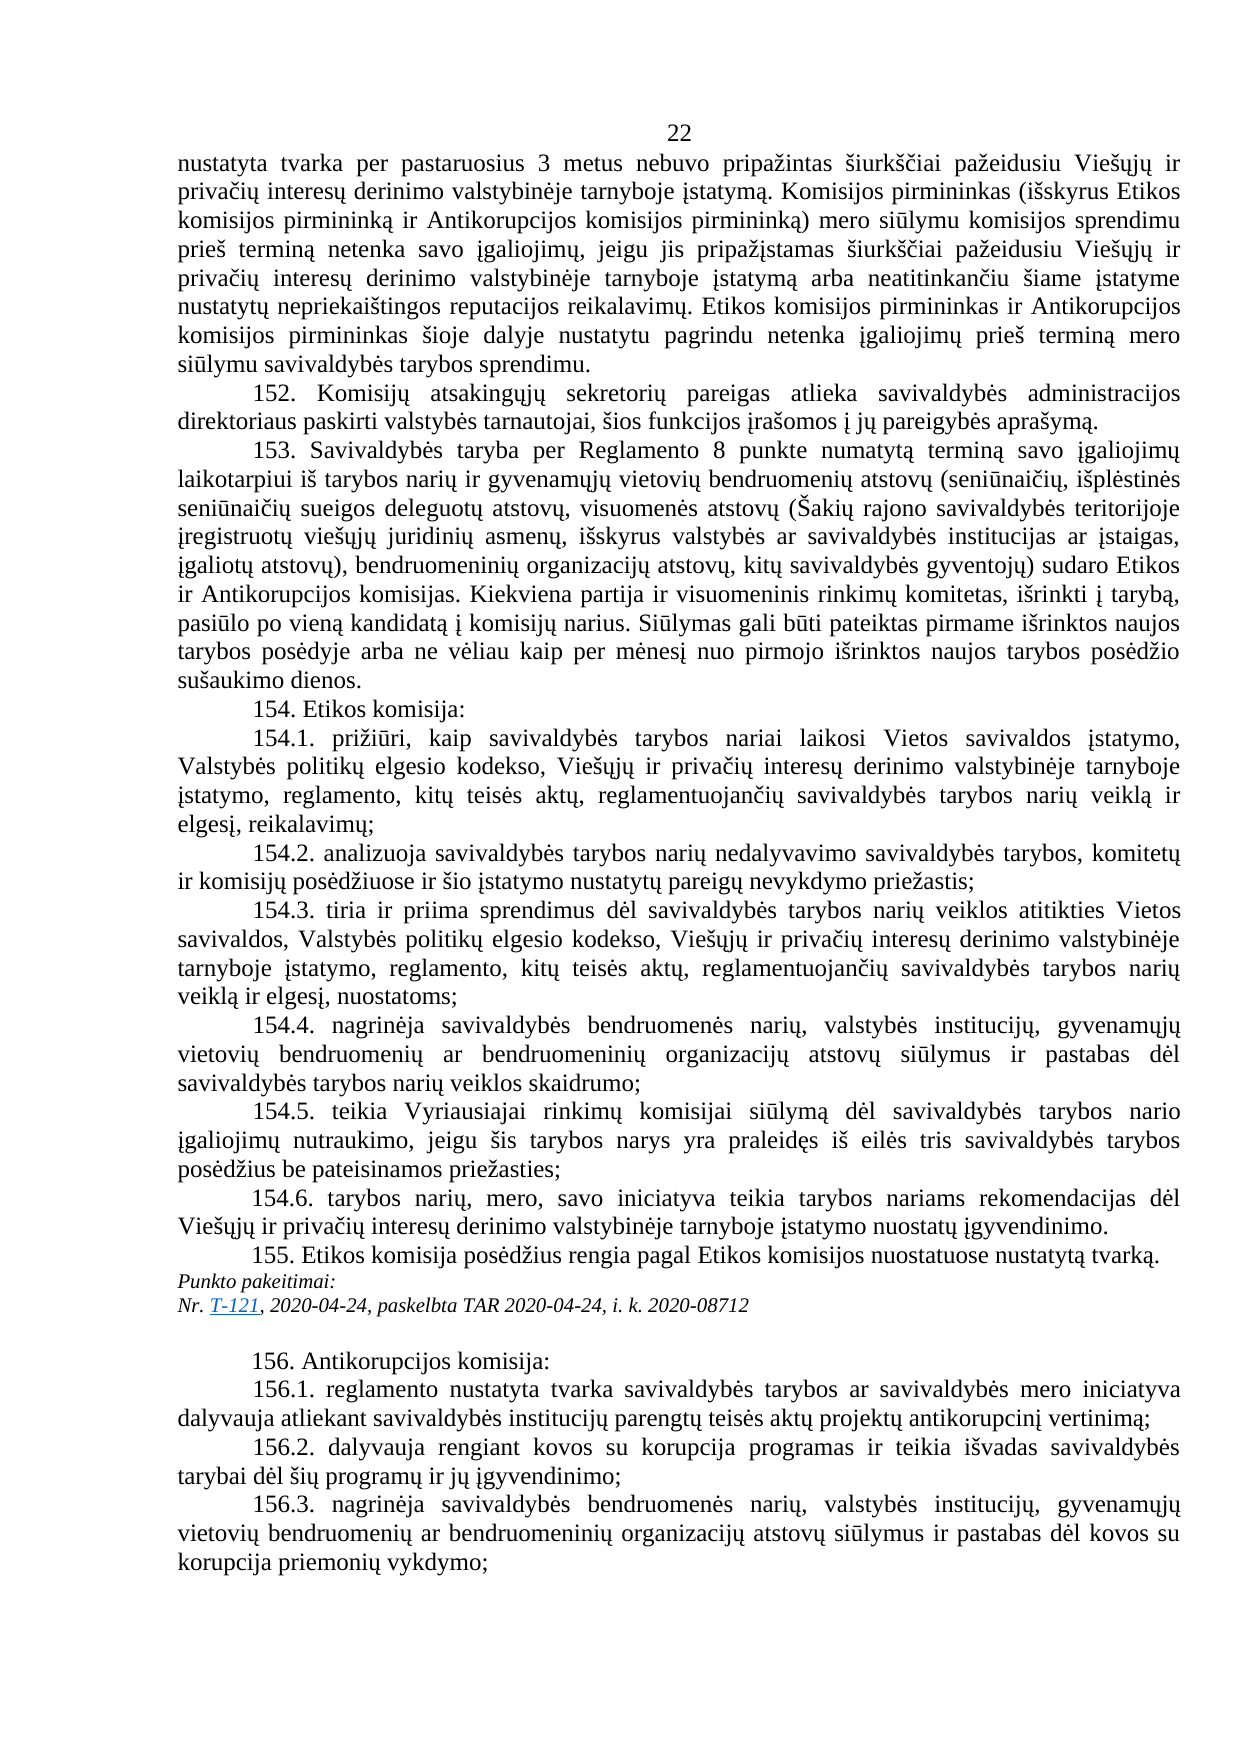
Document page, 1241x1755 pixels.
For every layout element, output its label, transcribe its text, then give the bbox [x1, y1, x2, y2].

text 156.3. nagrinėja savivaldybės bendruomenės narių, valstybės institucijų, gyvenamųjų vietovių bendruomenių ar bendruomeninių organizacijų atstovų siūlymus ir pastabas dėl kovos su korupcija priemonių vykdymo; [177, 1489, 1181, 1576]
text 154.2. analizuoja savivaldybės tarybos narių nedalyvavimo savivaldybės tarybos, komitetų ir komisijų posėdžiuose ir šio įstatymo nustatytų pareigų nevykdymo priežastis; [177, 838, 1181, 895]
text 153. Savivaldybės taryba per Reglamento 8 punkte numatytą terminą savo įgaliojimų laikotarpiui iš tarybos narių ir gyvenamųjų vietovių bendruomenių atstovų (seniūnaičių, išplėstinės seniūnaičių sueigos deleguotų atstovų, visuomenės atstovų (Šakių rajono savivaldybės teritorijoje įregistruotų viešųjų juridinių asmenų, išskyrus valstybės ar savivaldybės institucijas ar įstaigas, įgaliotų atstovų), bendruomeninių organizacijų atstovų, kitų savivaldybės gyventojų) sudaro Etikos ir Antikorupcijos komisijas. Kiekviena partija ir visuomeninis rinkimų komitetas, išrinkti į tarybą, pasiūlo po vieną kandidatą į komisijų narius. Siūlymas gali būti pateiktas pirmame išrinktos naujos tarybos posėdyje arba ne vėliau kaip per mėnesį nuo pirmojo išrinktos naujos tarybos posėdžio sušaukimo dienos. [177, 435, 1181, 694]
text 154. Etikos komisija: [177, 694, 1181, 723]
text 156. Antikorupcijos komisija: [177, 1346, 1181, 1374]
text nustatyta tvarka per pastaruosius 3 metus nebuvo pripažintas šiurkščiai pažeidusiu Viešųjų ir privačių interesų derinimo valstybinėje tarnyboje įstatymą. Komisijos pirmininkas (išskyrus Etikos komisijos pirmininką ir Antikorupcijos komisijos pirmininką) mero siūlymu komisijos sprendimu prieš terminą netenka savo įgaliojimų, jeigu jis pripažįstamas šiurkščiai pažeidusiu Viešųjų ir privačių interesų derinimo valstybinėje tarnyboje įstatymą arba neatitinkančiu šiame įstatyme nustatytų nepriekaištingos reputacijos reikalavimų. Etikos komisijos pirmininkas ir Antikorupcijos komisijos pirmininkas šioje dalyje nustatytu pagrindu netenka įgaliojimų prieš terminą mero siūlymu savivaldybės tarybos sprendimu. [177, 148, 1181, 378]
text 156.1. reglamento nustatyta tvarka savivaldybės tarybos ar savivaldybės mero iniciatyva dalyvauja atliekant savivaldybės institucijų parengtų teisės aktų projektų antikorupcinį vertinimą; [177, 1374, 1181, 1432]
text Nr. T-121, 2020-04-24, paskelbta TAR 2020-04-24, i. k. 2020-08712 [177, 1293, 1181, 1317]
text 156.2. dalyvauja rengiant kovos su korupcija programas ir teikia išvadas savivaldybės tarybai dėl šių programų ir jų įgyvendinimo; [177, 1432, 1181, 1489]
text 155. Etikos komisija posėdžius rengia pagal Etikos komisijos nuostatuose nustatytą tvarką. [177, 1240, 1181, 1269]
text 154.3. tiria ir priima sprendimus dėl savivaldybės tarybos narių veiklos atitikties Vietos savivaldos, Valstybės politikų elgesio kodekso, Viešųjų ir privačių interesų derinimo valstybinėje tarnyboje įstatymo, reglamento, kitų teisės aktų, reglamentuojančių savivaldybės tarybos narių veiklą ir elgesį, nuostatoms; [177, 895, 1181, 1010]
text 154.1. prižiūri, kaip savivaldybės tarybos nariai laikosi Vietos savivaldos įstatymo, Valstybės politikų elgesio kodekso, Viešųjų ir privačių interesų derinimo valstybinėje tarnyboje įstatymo, reglamento, kitų teisės aktų, reglamentuojančių savivaldybės tarybos narių veiklą ir elgesį, reikalavimų; [177, 723, 1181, 838]
text 154.6. tarybos narių, mero, savo iniciatyva teikia tarybos nariams rekomendacijas dėl Viešųjų ir privačių interesų derinimo valstybinėje tarnyboje įstatymo nuostatų įgyvendinimo. [177, 1183, 1181, 1240]
text 154.4. nagrinėja savivaldybės bendruomenės narių, valstybės institucijų, gyvenamųjų vietovių bendruomenių ar bendruomeninių organizacijų atstovų siūlymus ir pastabas dėl savivaldybės tarybos narių veiklos skaidrumo; [177, 1010, 1181, 1096]
text 154.5. teikia Vyriausiajai rinkimų komisijai siūlymą dėl savivaldybės tarybos nario įgaliojimų nutraukimo, jeigu šis tarybos narys yra praleidęs iš eilės tris savivaldybės tarybos posėdžius be pateisinamos priežasties; [177, 1096, 1181, 1183]
text Punkto pakeitimai: [177, 1269, 1181, 1293]
text 152. Komisijų atsakingųjų sekretorių pareigas atlieka savivaldybės administracijos direktoriaus paskirti valstybės tarnautojai, šios funkcijos įrašomos į jų pareigybės aprašymą. [177, 378, 1181, 435]
